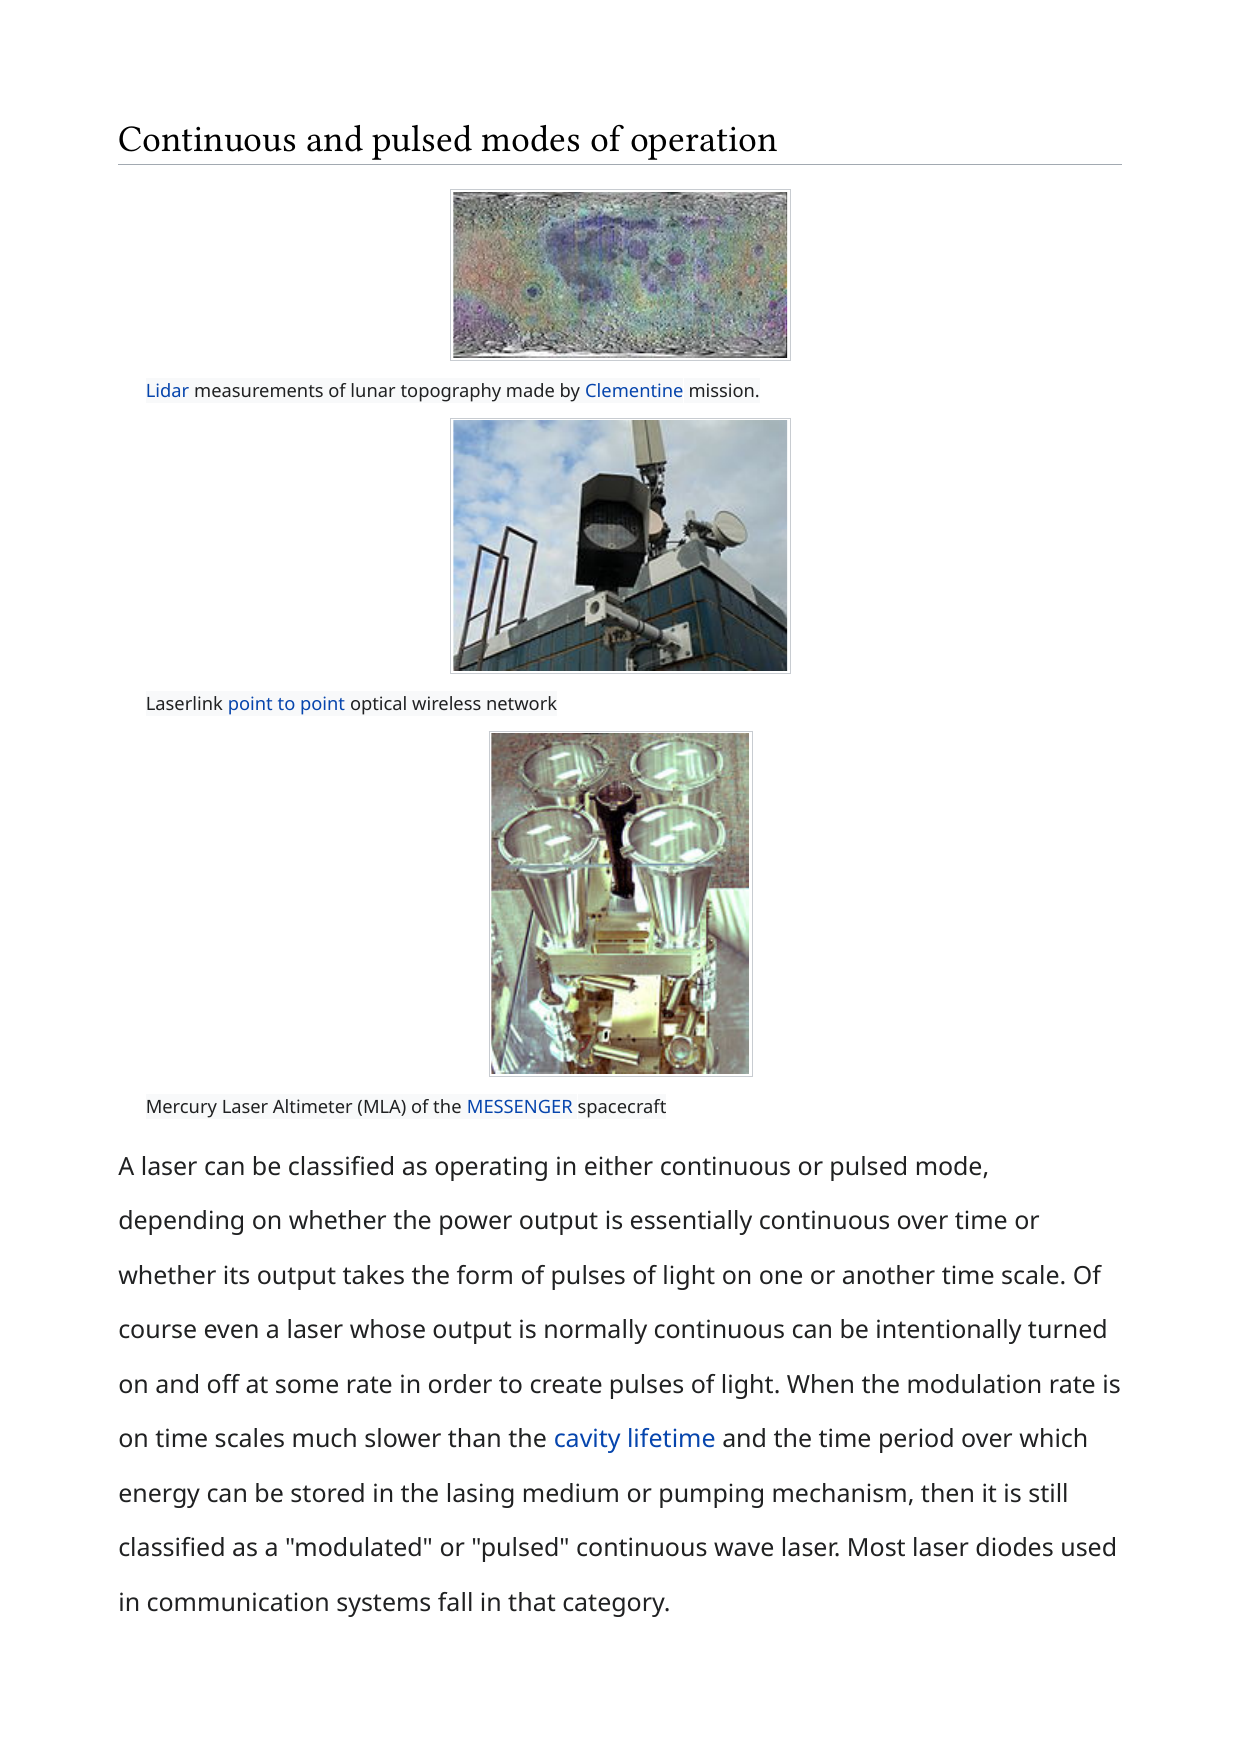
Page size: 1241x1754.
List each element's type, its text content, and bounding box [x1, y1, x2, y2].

picture [453, 192, 788, 358]
text Lidar measurements of lunar topography made by Clementine mission. [123, 378, 1122, 403]
text A laser can be classified as operating in either continuous or pulsed mode, depending on whether the power output is essentially continuous over time or whether its output takes the form of pulses of light on one or another time scale. Of course even a laser whose output is normally continuous can be intentionally turned on and off at some rate in order to create pulses of light. When the modulation rate is on time scales much slower than the cavity lifetime and the time period over which energy can be stored in the lasing medium or pumping mechanism, then it is still classified as a "modulated" or "pulsed" continuous wave laser. Most laser diodes used in communication systems fall in that category. [118, 1148, 1122, 1618]
text Laserlink point to point optical wireless network [123, 691, 1122, 716]
picture [491, 733, 749, 1074]
picture [453, 420, 788, 671]
subtitle Continuous and pulsed modes of operation [118, 118, 1122, 164]
text Mercury Laser Altimeter (MLA) of the MESSENGER spacecraft [123, 1094, 1122, 1119]
